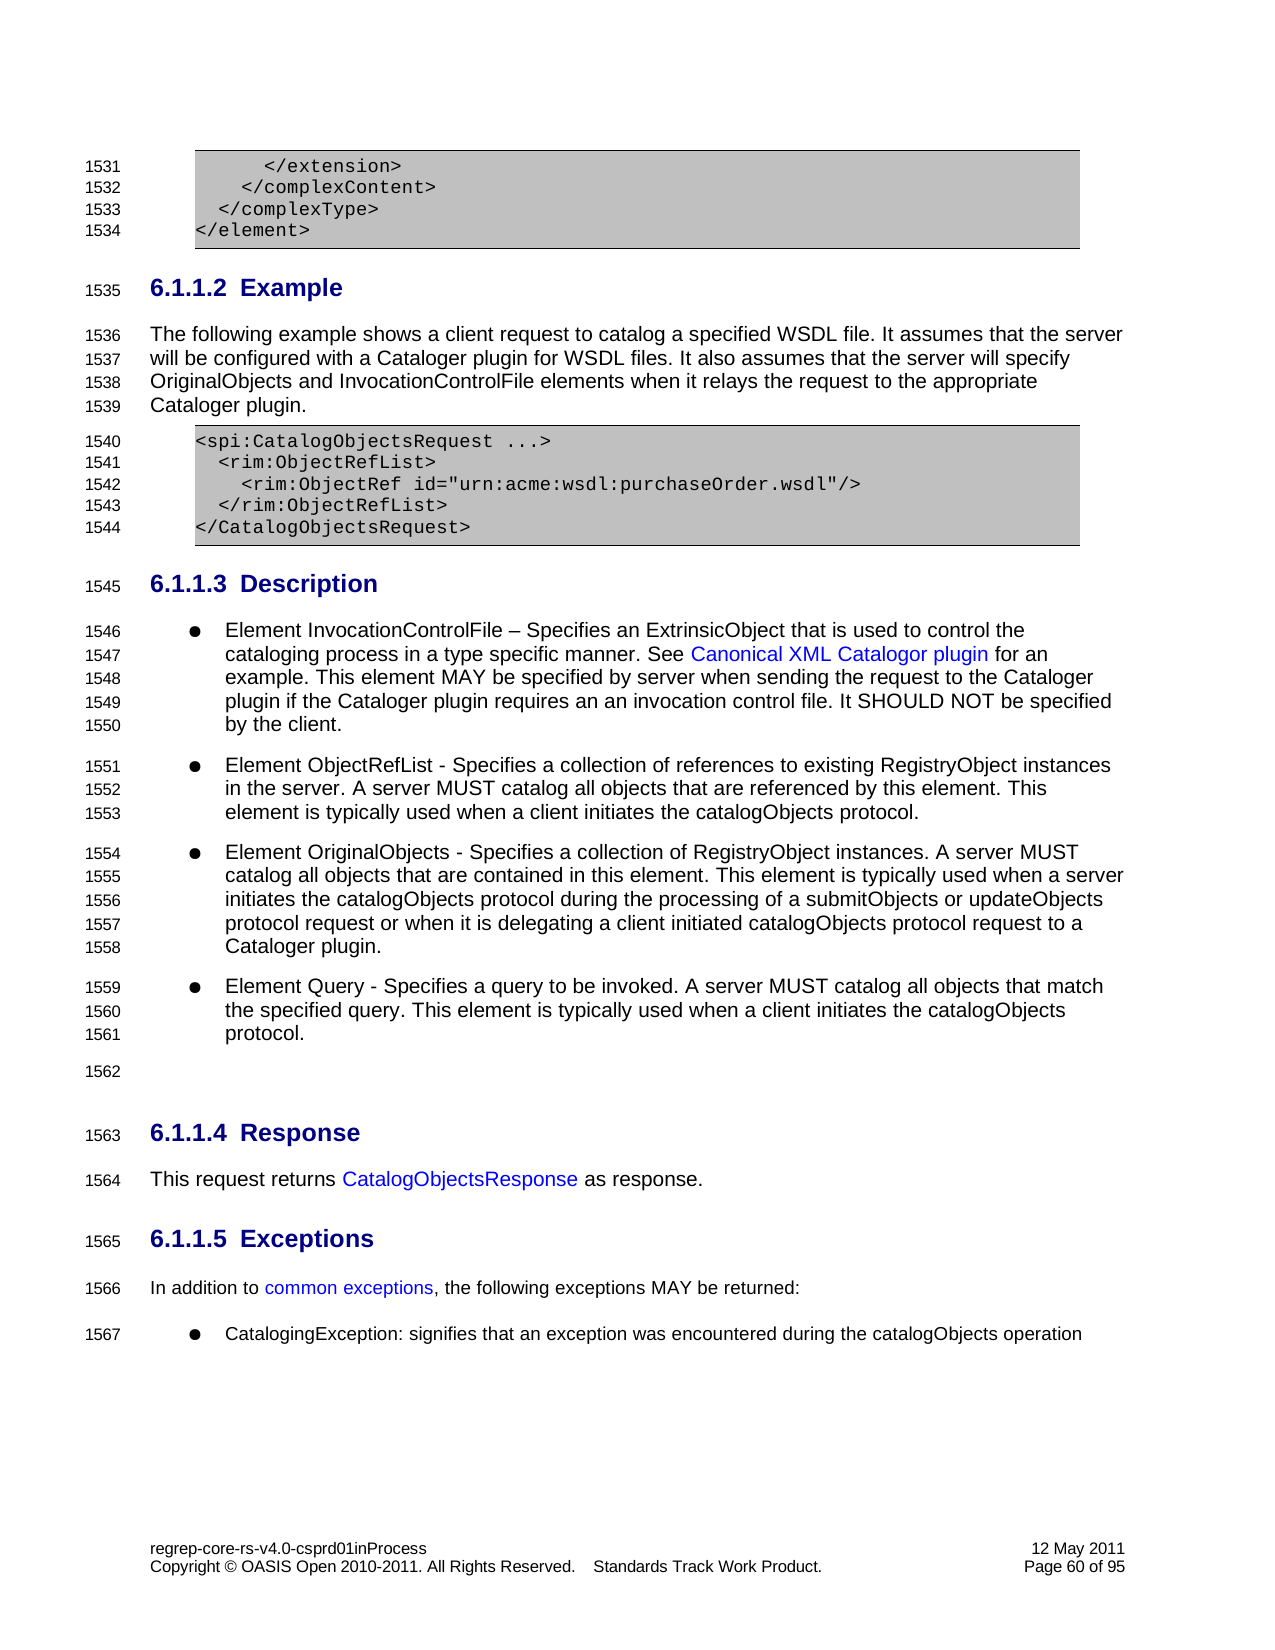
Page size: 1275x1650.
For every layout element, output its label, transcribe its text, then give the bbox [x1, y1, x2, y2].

text </rim:ObjectRefList> [195, 489, 1080, 511]
list Element OriginalObjects - Specifies a collection of RegistryObject instances. A server MUST catalog all objects that are contained in this element. This element is typically used when a server initiates the catalogObjects protocol during the processing of a submitObjects or updateObjects protocol request or when it is delegating a client initiated catalogObjects protocol request to a Cataloger plugin. [187, 840, 1125, 958]
list CatalogingException: signifies that an exception was encountered during the catalogObjects operation [187, 1324, 1125, 1345]
text </element> [195, 214, 1080, 248]
subtitle Response [150, 1119, 1125, 1147]
text </complexType> [195, 193, 1080, 214]
list Element Query - Specifies a query to be invoked. A server MUST catalog all objects that match the specified query. This element is typically used when a client initiates the catalogObjects protocol. [187, 975, 1125, 1045]
subtitle Exceptions [150, 1225, 1125, 1253]
list Element InvocationControlFile – Specifies an ExtrinsicObject that is used to control the cataloging process in a type specific manner. See Canonical XML Catalogor plugin for an example. This element MAY be specified by server when sending the request to the Cataloger plugin if the Cataloger plugin requires an an invocation control file. It SHOULD NOT be specified by the client. [187, 619, 1125, 736]
subtitle Example [150, 273, 1125, 302]
text </CatalogObjectsRequest> [195, 511, 1080, 545]
text </complexContent> [195, 171, 1080, 193]
text <rim:ObjectRef id="urn:acme:wsdl:purchaseOrder.wsdl"/> [195, 468, 1080, 489]
text The following example shows a client request to catalog a specified WSDL file. It assumes that the server will be configured with a Cataloger plugin for WSDL files. It also assumes that the server will specify OriginalObjects and InvocationControlFile elements when it relays the request to the appropriate Cataloger plugin. [150, 322, 1125, 417]
subtitle Description [150, 570, 1125, 598]
text <spi:CatalogObjectsRequest ...> [195, 426, 1080, 446]
text </extension> [195, 151, 1080, 171]
text In addition to common exceptions, the following exceptions MAY be returned: [150, 1278, 1125, 1299]
list Element ObjectRefList - Specifies a collection of references to existing RegistryObject instances in the server. A server MUST catalog all objects that are referenced by this element. This element is typically used when a client initiates the catalogObjects protocol. [187, 753, 1125, 824]
text <rim:ObjectRefList> [195, 446, 1080, 468]
text This request returns CatalogObjectsResponse as response. [150, 1168, 1125, 1191]
